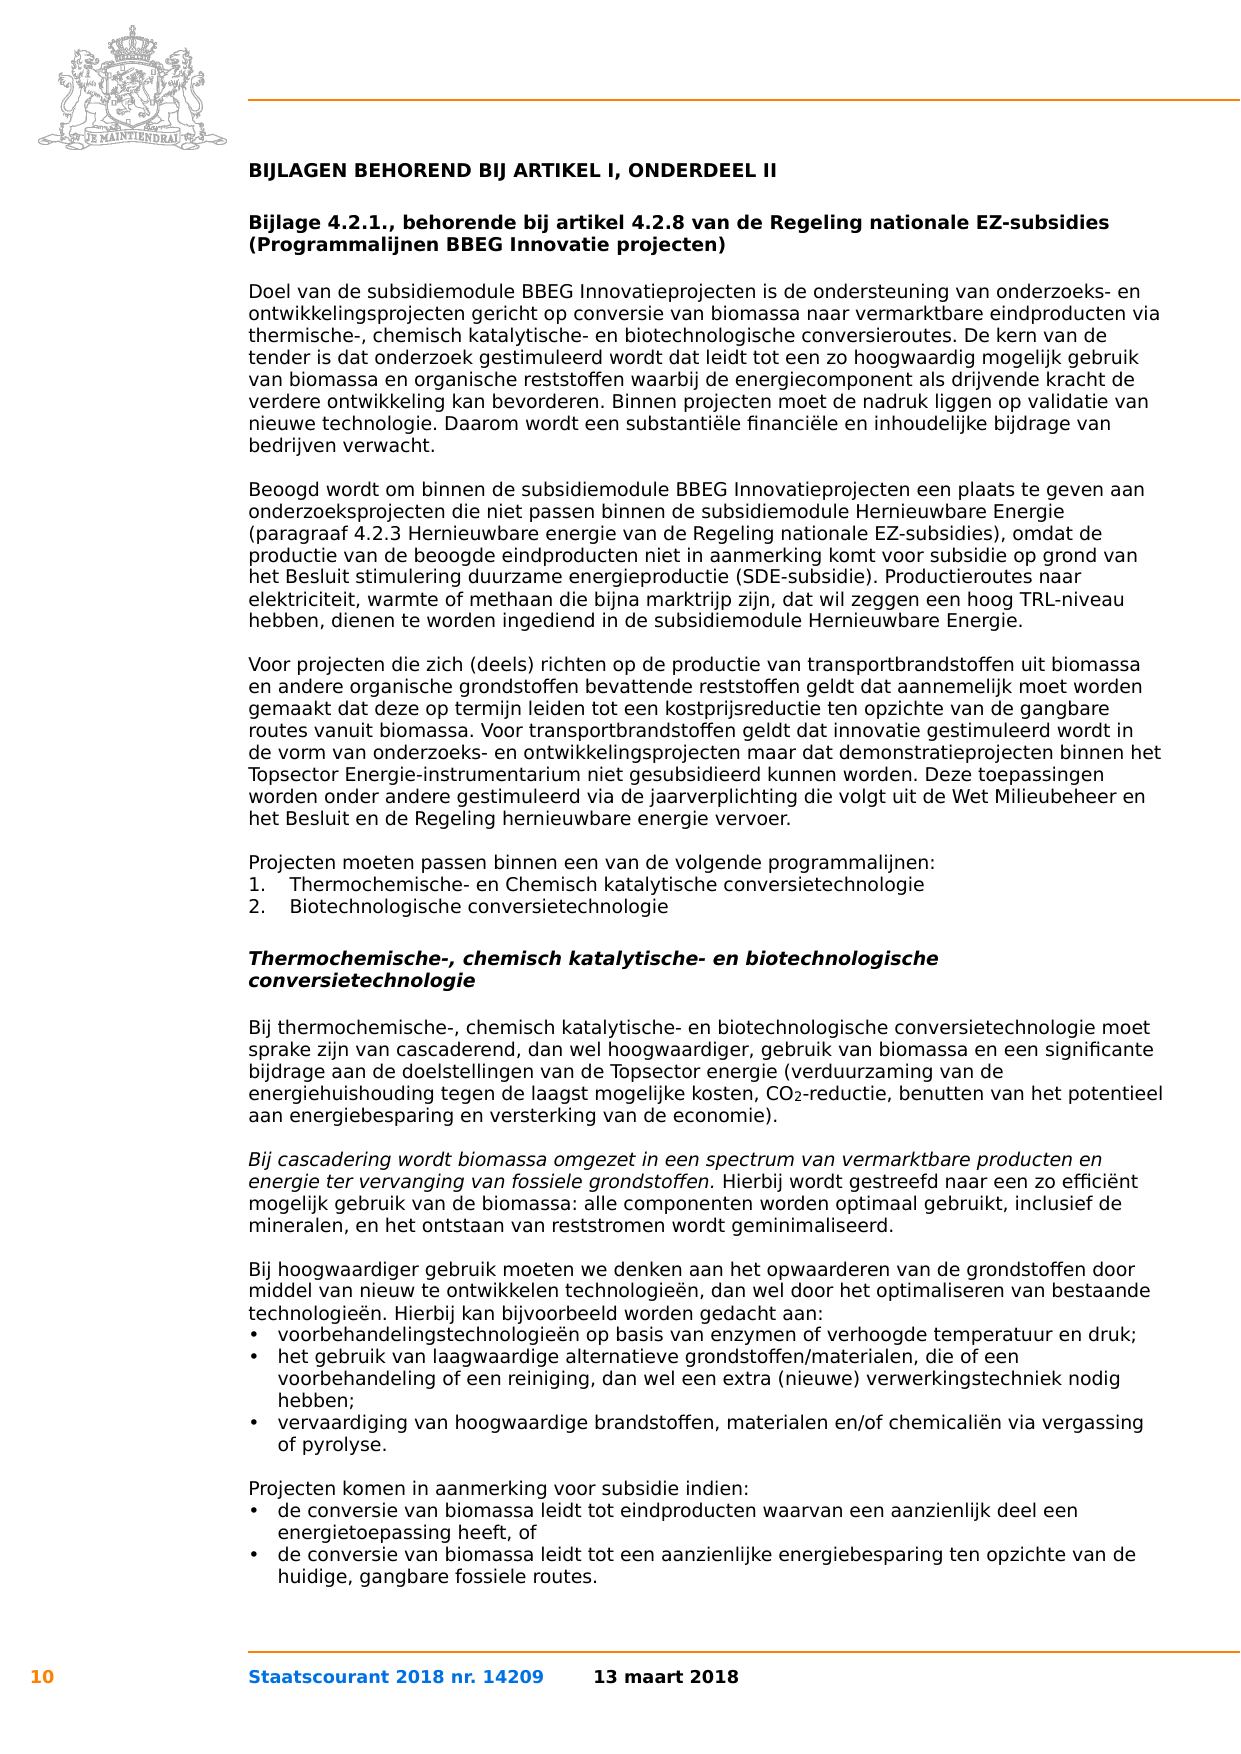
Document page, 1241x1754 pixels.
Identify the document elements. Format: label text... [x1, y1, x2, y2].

text Voor projecten die zich (deels) richten op de productie van transportbrandstoffen uit biomassa en andere organische grondstoffen bevattende reststoffen geldt dat aannemelijk moet worden gemaakt dat deze op termijn leiden tot een kostprijsreductie ten opzichte van de gangbare routes vanuit biomassa. Voor transportbrandstoffen geldt dat innovatie gestimuleerd wordt in de vorm van onderzoeks- en ontwikkelingsprojecten maar dat demonstratieprojecten binnen het Topsector Energie-instrumentarium niet gesubsidieerd kunnen worden. Deze toepassingen worden onder andere gestimuleerd via de jaarverplichting die volgt uit de Wet Milieubeheer en het Besluit en de Regeling hernieuwbare energie vervoer. [248, 654, 1163, 830]
text Projecten moeten passen binnen een van de volgende programmalijnen: [248, 852, 1163, 874]
text • de conversie van biomassa leidt tot eindproducten waarvan een aanzienlijk deel een energietoepassing heeft, of [248, 1500, 1163, 1544]
text Projecten komen in aanmerking voor subsidie indien: [248, 1478, 1163, 1500]
subtitle BIJLAGEN BEHOREND BIJ ARTIKEL I, ONDERDEEL II [248, 160, 1163, 182]
subtitle Bijlage 4.2.1., behorende bij artikel 4.2.8 van de Regeling nationale EZ-subsidies (Programmalijnen BBEG Innovatie projecten) [248, 212, 1163, 256]
text • voorbehandelingstechnologieën op basis van enzymen of verhoogde temperatuur en druk; [248, 1324, 1163, 1346]
text Bij hoogwaardiger gebruik moeten we denken aan het opwaarderen van de grondstoffen door middel van nieuw te ontwikkelen technologieën, dan wel door het optimaliseren van bestaande technologieën. Hierbij kan bijvoorbeeld worden gedacht aan: [248, 1258, 1163, 1324]
text Bij cascadering wordt biomassa omgezet in een spectrum van vermarktbare producten en energie ter vervanging van fossiele grondstoffen. Hierbij wordt gestreefd naar een zo efficiënt mogelijk gebruik van de biomassa: alle componenten worden optimaal gebruikt, inclusief de mineralen, en het ontstaan van reststromen wordt geminimaliseerd. [248, 1149, 1163, 1237]
picture [38, 25, 227, 150]
subtitle Thermochemische-, chemisch katalytische- en biotechnologische conversietechnologie [248, 948, 1163, 992]
text Doel van de subsidiemodule BBEG Innovatieprojecten is de ondersteuning van onderzoeks- en ontwikkelingsprojecten gericht op conversie van biomassa naar vermarktbare eindproducten via thermische-, chemisch katalytische- en biotechnologische conversieroutes. De kern van de tender is dat onderzoek gestimuleerd wordt dat leidt tot een zo hoogwaardig mogelijk gebruik van biomassa en organische reststoffen waarbij de energiecomponent als drijvende kracht de verdere ontwikkeling kan bevorderen. Binnen projecten moet de nadruk liggen op validatie van nieuwe technologie. Daarom wordt een substantiële financiële en inhoudelijke bijdrage van bedrijven verwacht. [248, 281, 1163, 457]
text 2. Biotechnologische conversietechnologie [248, 896, 1163, 918]
text • het gebruik van laagwaardige alternatieve grondstoffen/materialen, die of een voorbehandeling of een reiniging, dan wel een extra (nieuwe) verwerkingstechniek nodig hebben; [248, 1346, 1163, 1412]
text Beoogd wordt om binnen de subsidiemodule BBEG Innovatieprojecten een plaats te geven aan onderzoeksprojecten die niet passen binnen de subsidiemodule Hernieuwbare Energie (paragraaf 4.2.3 Hernieuwbare energie van de Regeling nationale EZ-subsidies), omdat de productie van de beoogde eindproducten niet in aanmerking komt voor subsidie op grond van het Besluit stimulering duurzame energieproductie (SDE-subsidie). Productieroutes naar elektriciteit, warmte of methaan die bijna marktrijp zijn, dat wil zeggen een hoog TRL-niveau hebben, dienen te worden ingediend in de subsidiemodule Hernieuwbare Energie. [248, 478, 1163, 632]
text Bij thermochemische-, chemisch katalytische- en biotechnologische conversietechnologie moet sprake zijn van cascaderend, dan wel hoogwaardiger, gebruik van biomassa en een significante bijdrage aan de doelstellingen van de Topsector energie (verduurzaming van de energiehuishouding tegen de laagst mogelijke kosten, CO2-reductie, benutten van het potentieel aan energiebesparing en versterking van de economie). [248, 1017, 1163, 1127]
text 1. Thermochemische- en Chemisch katalytische conversietechnologie [248, 874, 1163, 896]
text • vervaardiging van hoogwaardige brandstoffen, materialen en/of chemicaliën via vergassing of pyrolyse. [248, 1412, 1163, 1456]
text • de conversie van biomassa leidt tot een aanzienlijke energiebesparing ten opzichte van de huidige, gangbare fossiele routes. [248, 1544, 1163, 1588]
